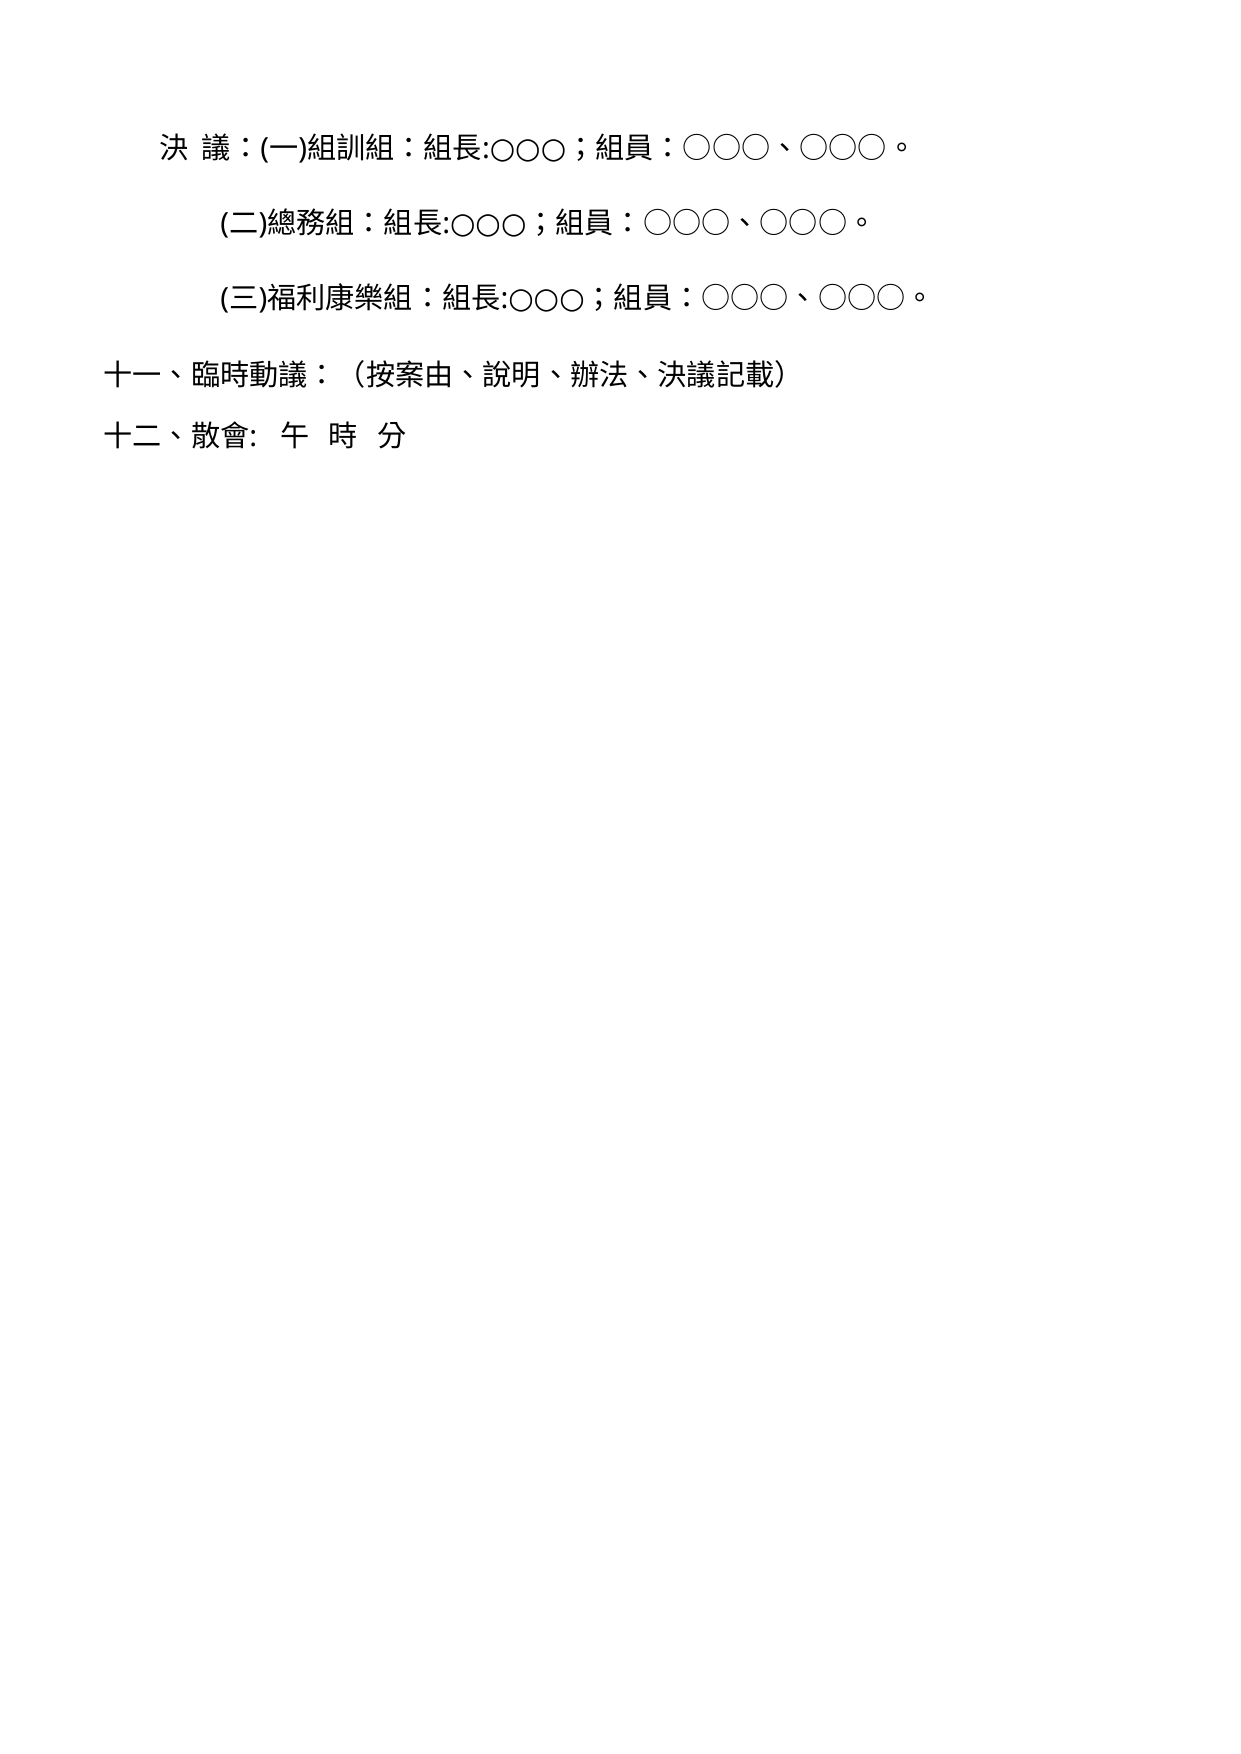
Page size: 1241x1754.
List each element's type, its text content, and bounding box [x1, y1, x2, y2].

text (二)總務組：組長:○○○；組員：○○○、○○○。 [159, 183, 1152, 258]
text (三)福利康樂組：組長:○○○；組員：○○○、○○○。 [159, 258, 1152, 333]
text 決 議：(一)組訓組：組長:○○○；組員：○○○、○○○。 [159, 108, 1152, 183]
text 十二、散會: 午 時 分 [103, 413, 1152, 455]
text 十一、臨時動議：（按案由、說明、辦法、決議記載） [103, 352, 1152, 394]
